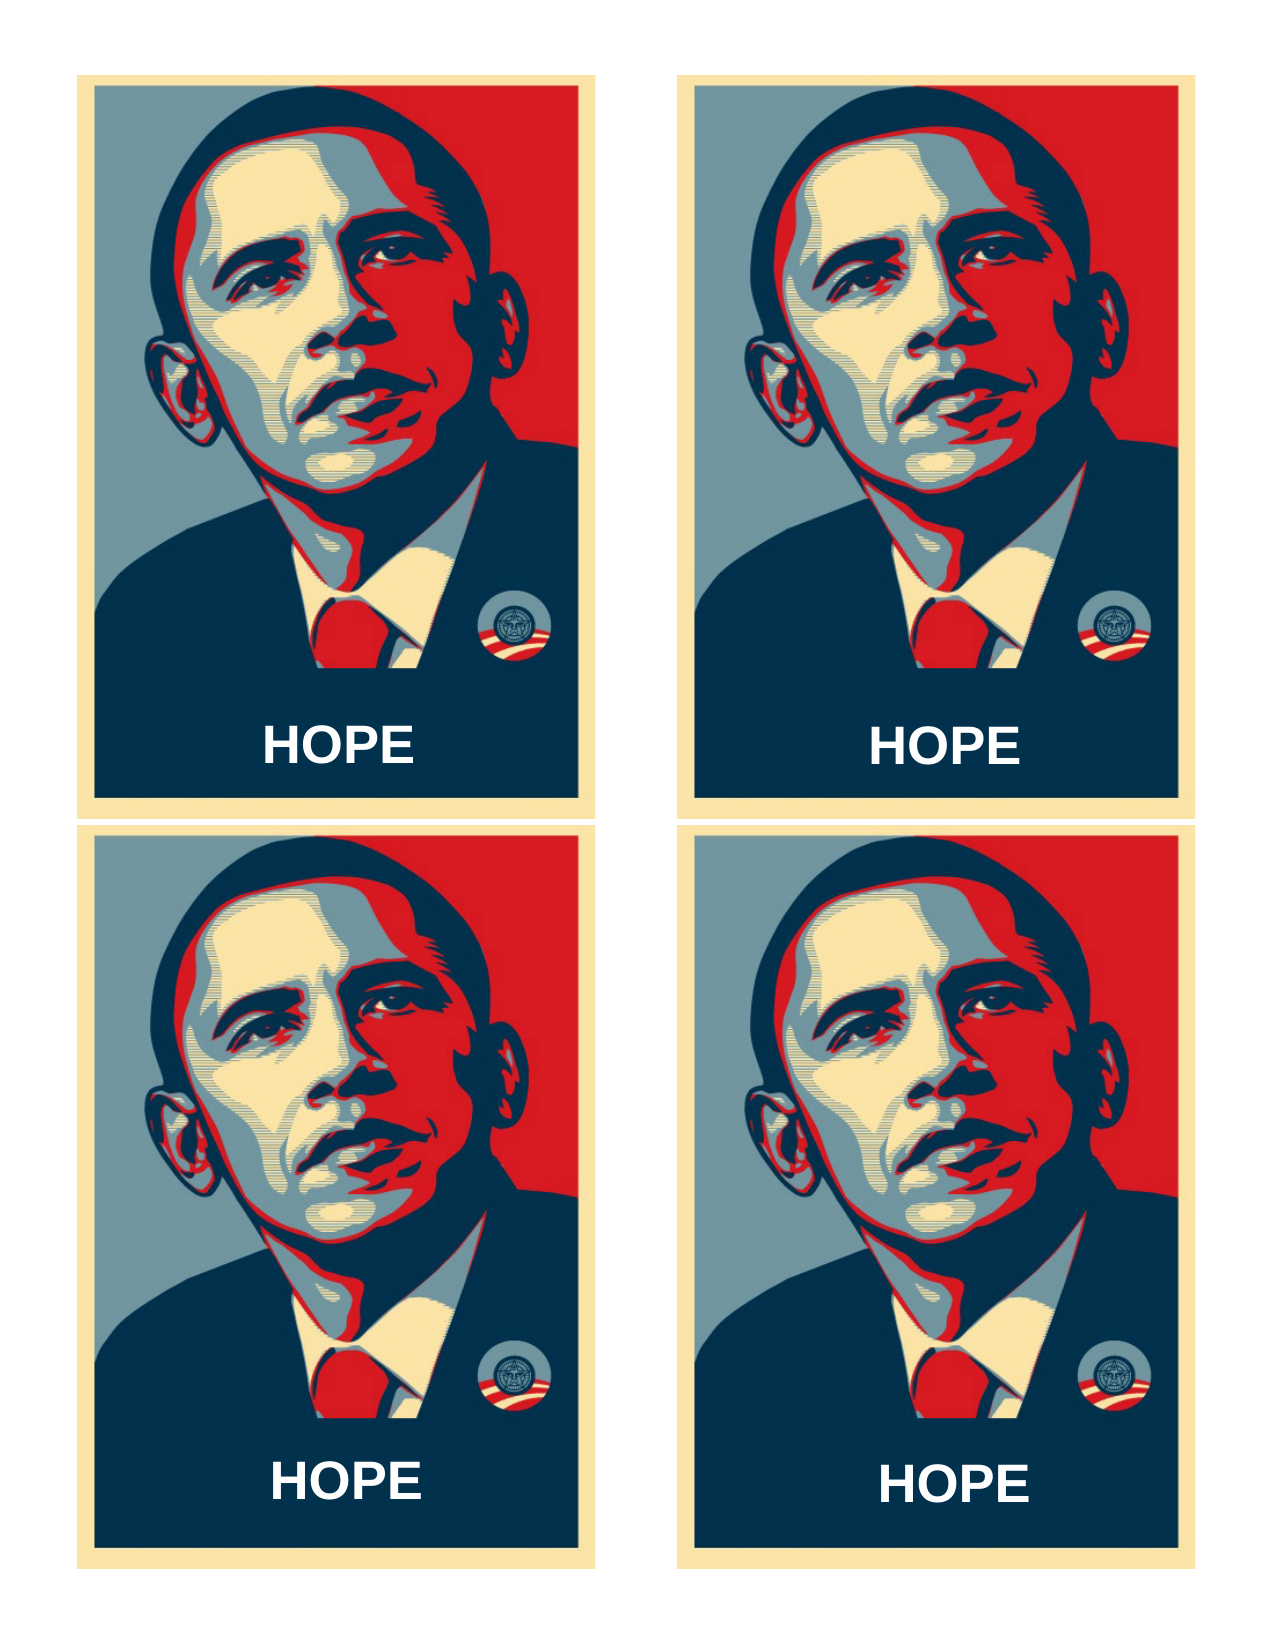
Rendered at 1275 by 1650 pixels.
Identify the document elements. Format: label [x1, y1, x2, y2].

picture [76, 825, 596, 1569]
picture [676, 825, 1196, 1569]
table_header [74, 75, 598, 825]
table_cell [674, 825, 1198, 1575]
table_header [674, 75, 1198, 825]
picture [76, 75, 596, 819]
picture [676, 75, 1196, 819]
table_header [599, 75, 673, 825]
table_cell [74, 825, 598, 1575]
table_cell [599, 825, 673, 1575]
